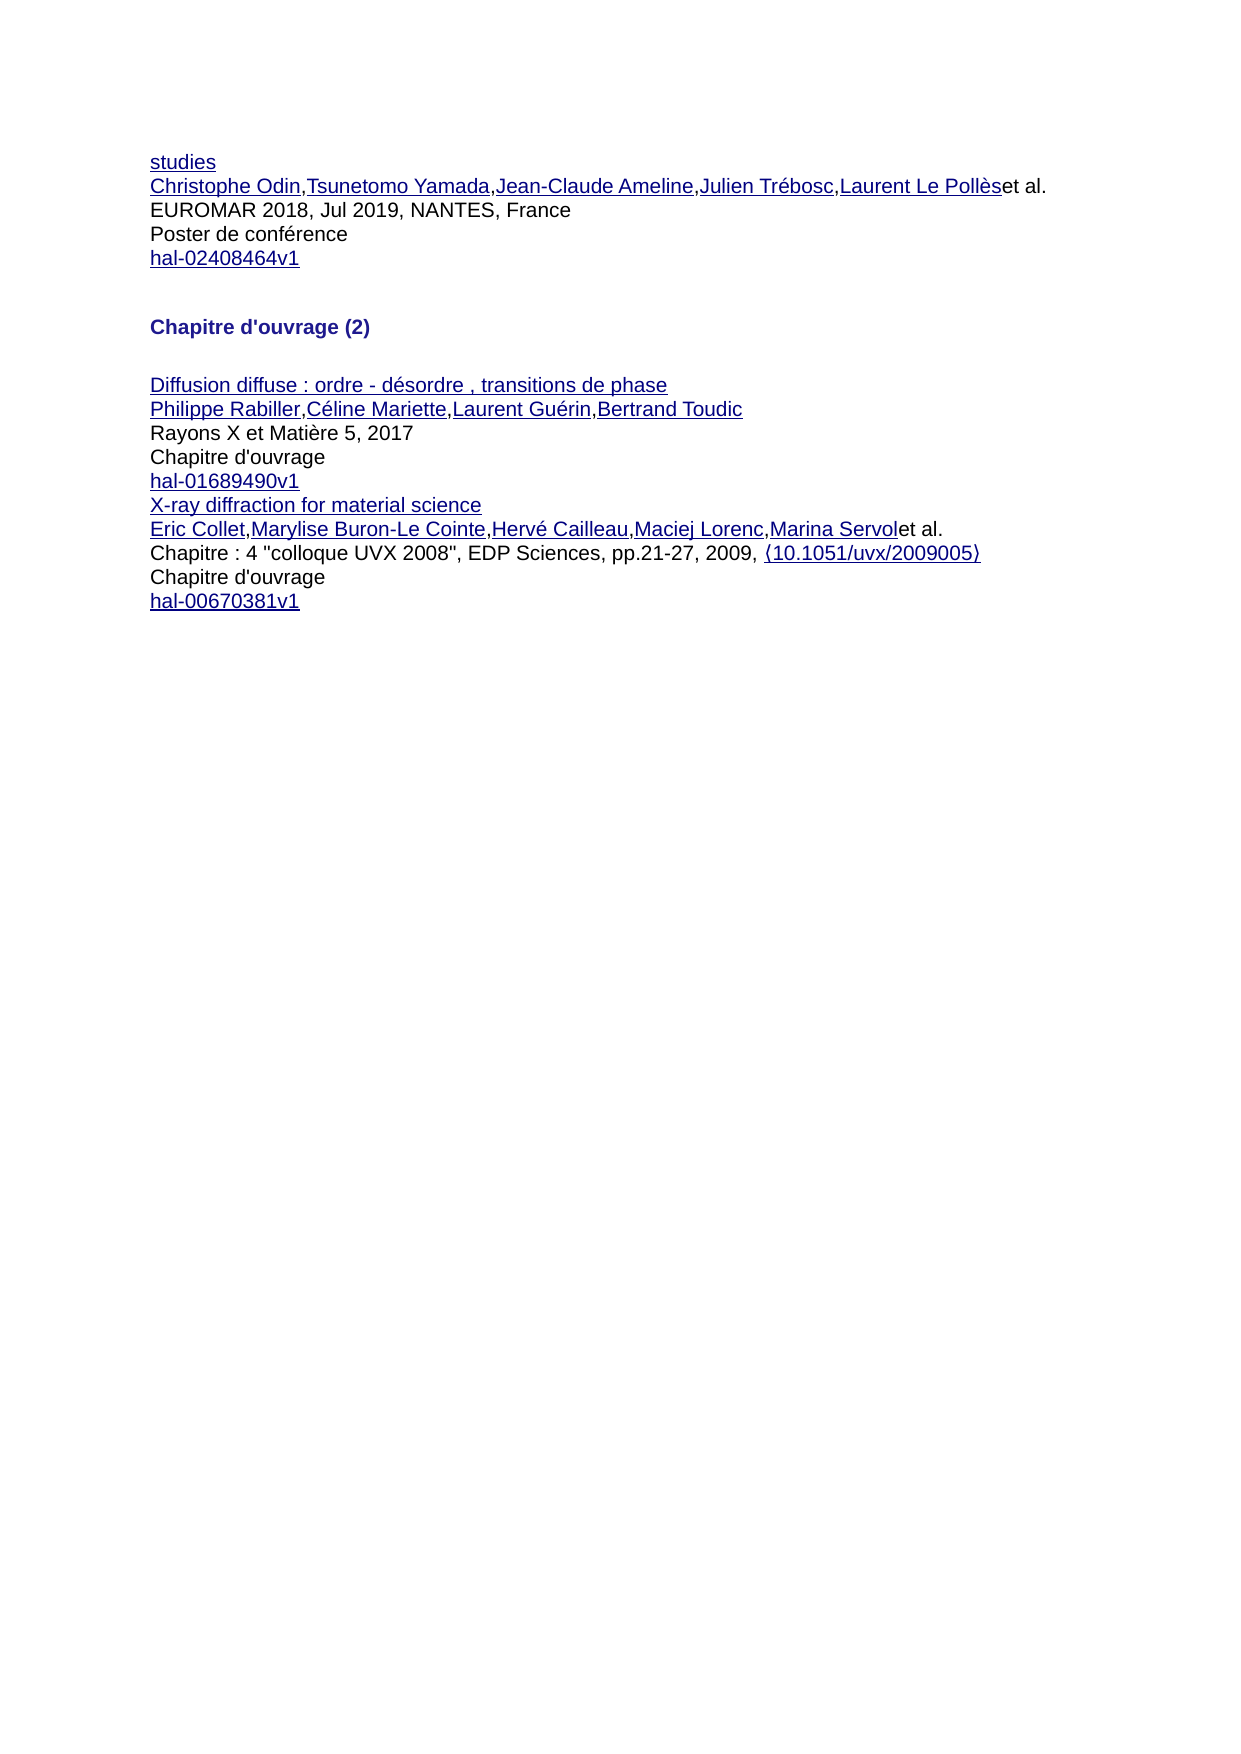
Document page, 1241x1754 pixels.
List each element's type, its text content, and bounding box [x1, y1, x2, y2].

subtitle Chapitre d'ouvrage (2) [150, 314, 1090, 338]
table_cell X-ray diffraction for material science Eric Collet,Marylise Buron-Le Cointe,Hervé Cailleau,Maciej Lorenc,Marina Servolet al. Chapitre : 4 "colloque UVX 2008", EDP Sciences, pp.21-27, 2009, ⟨10.1051/uvx/2009005⟩ Chapitre d'ouvrage hal-00670381v1 [150, 493, 1090, 612]
table_header Diffusion diffuse : ordre - désordre , transitions de phase Philippe Rabiller,Céline Mariette,Laurent Guérin,Bertrand Toudic Rayons X et Matière 5, 2017 Chapitre d'ouvrage hal-01689490v1 [150, 373, 1090, 493]
table_header Structure and Dynamics of a Tsai‐type quasicrystal and approximant from 45Sc and 67Zn NMR studies Christophe Odin,Tsunetomo Yamada,Jean-Claude Ameline,Julien Trébosc,Laurent Le Pollèset al. EUROMAR 2018, Jul 2019, NANTES, France Poster de conférence hal-02408464v1 [150, 150, 1090, 270]
